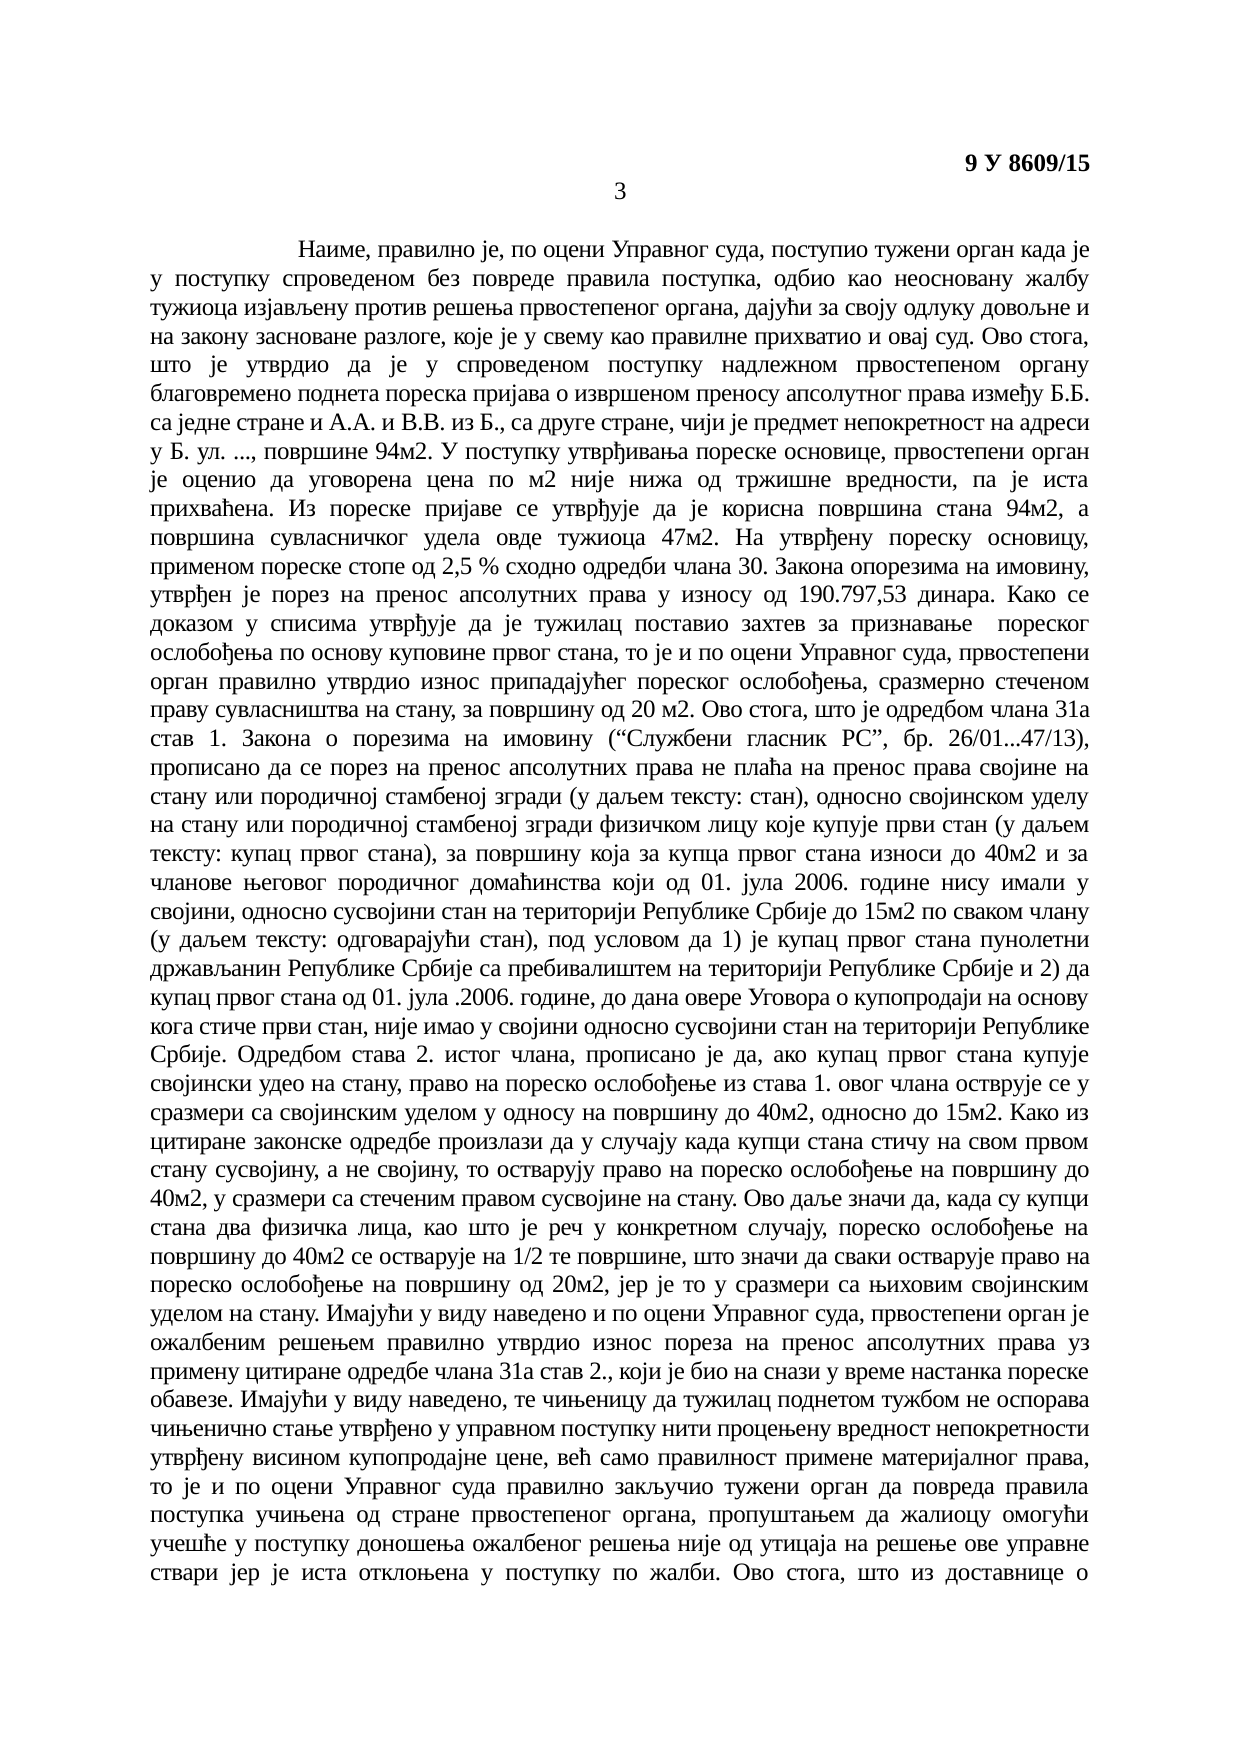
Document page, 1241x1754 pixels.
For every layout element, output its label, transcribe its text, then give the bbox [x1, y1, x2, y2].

text Наиме, правилно је, по оцени Управног суда, поступио тужени орган када је у поступку спроведеном без повреде правила поступка, одбио као неосновану жалбу тужиоца изјављену против решења првостепеног органа, дајући за своју одлуку довољне и на закону засноване разлоге, које је у свему као правилне прихватио и овај суд. Ово стога, што је утврдио да је у спроведеном поступку надлежном првостепеном органу благовремено поднета пореска пријава о извршеном преносу апсолутног права између Б.Б. са једне стране и А.А. и В.В. из Б., са друге стране, чији је предмет непокретност на адреси у Б. ул. ..., површине 94м2. У поступку утврђивања пореске основице, првостепени орган је оценио да уговорена цена по м2 није нижа од тржишне вредности, па је иста прихваћена. Из пореске пријаве се утврђује да је корисна површина стана 94м2, а површина сувласничког удела овде тужиоца 47м2. На утврђену пореску основицу, применом пореске стопе од 2,5 % сходно одредби члана 30. Закона опорезима на имовину, утврђен је порез на пренос апсолутних права у износу од 190.797,53 динара. Како се доказом у списима утврђује да је тужилац поставио захтев за признавање пореског ослобођења по основу куповине првог стана, то је и по оцени Управног суда, првостепени орган правилно утврдио износ припадајућег пореског ослобођења, сразмерно стеченом праву сувласништва на стану, за површину од 20 м2. Ово стога, што је одредбом члана 31а став 1. Закона о порезима на имовину (“Службени гласник РС”, бр. 26/01...47/13), прописано да се порез на пренос апсолутних права не плаћа на пренос права својине на стану или породичној стамбеној згради (у даљем тексту: стан), односно својинском уделу на стану или породичној стамбеној згради физичком лицу које купује први стан (у даљем тексту: купац првог стана), за површину која за купца првог стана износи до 40м2 и за чланове његовог породичног домаћинства који од 01. јула 2006. године нису имали у својини, односно сусвојини стан на територији Републике Србије до 15м2 по сваком члану (у даљем тексту: одговарајући стан), под условом да 1) је купац првог стана пунолетни држављанин Републике Србије са пребивалиштем на територији Републике Србије и 2) да купац првог стана од 01. јула .2006. године, до дана овере Уговора о купопродаји на основу кога стиче први стан, није имао у својини односно сусвојини стан на територији Републике Србије. Одредбом става 2. истог члана, прописано је да, ако купац првог стана купује својински удео на стану, право на пореско ослобођење из става 1. овог члана остврује се у сразмери са својинским уделом у односу на површину до 40м2, односно до 15м2. Како из цитиране законске одредбе произлази да у случају када купци стана стичу на свом првом стану сусвојину, а не својину, то остварују право на пореско ослобођење на површину до 40м2, у сразмери са стеченим правом сусвојине на стану. Ово даље значи да, када су купци стана два физичка лица, као што је реч у конкретном случају, пореско ослобођење на површину до 40м2 се остварује на 1/2 те површине, што значи да сваки остварује право на пореско ослобођење на површину од 20м2, јер је то у сразмери са њиховим својинским уделом на стану. Имајући у виду наведено и по оцени Управног суда, првостепени орган је ожалбеним решењем правилно утврдио износ пореза на пренос апсолутних права уз примену цитиране одредбе члана 31а став 2., који је био на снази у време настанка пореске обавезе. Имајући у виду наведено, те чињеницу да тужилац поднетом тужбом не оспорава чињенично стање утврђено у управном поступку нити процењену вредност непокретности утврђену висином купопродајне цене, већ само правилност примене материјалног права, то је и по оцени Управног суда правилно закључио тужени орган да повреда правила поступка учињена од стране првостепеног органа, пропуштањем да жалиоцу омогући учешће у поступку доношења ожалбеног решења није од утицаја на решење ове управне ствари јер је иста отклоњена у поступку по жалби. Ово стога, што из доставнице о [150, 234, 1090, 1586]
